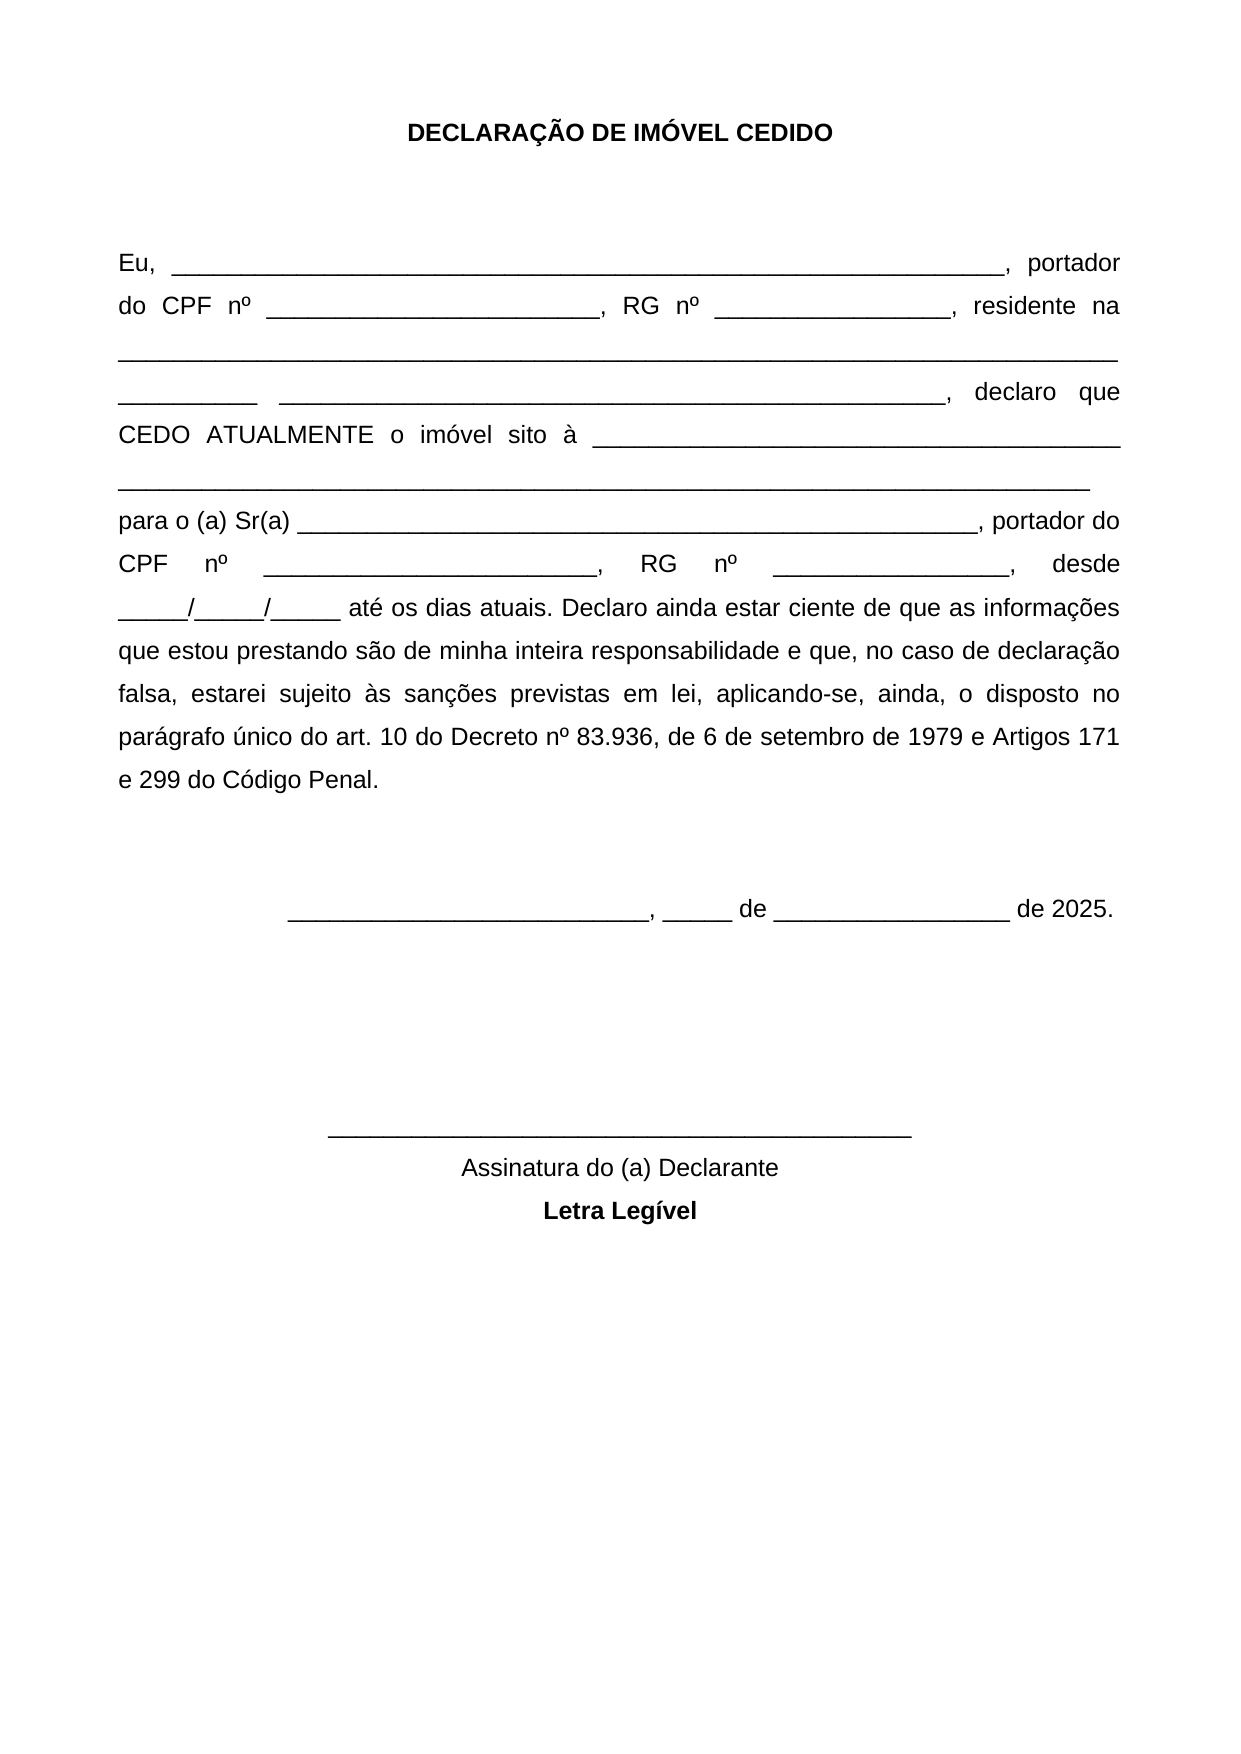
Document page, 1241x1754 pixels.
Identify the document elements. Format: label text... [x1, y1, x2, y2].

text Eu, ____________________________________________________________, portador do CPF nº ________________________, RG nº _________________, residente na __________________________________________________________________________________ ________________________________________________, declaro que CEDO ATUALMENTE o imóvel sito à ______________________________________ ______________________________________________________________________ para o (a) Sr(a) _________________________________________________, portador do CPF nº ________________________, RG nº _________________, desde _____/_____/_____ até os dias atuais. Declaro ainda estar ciente de que as informações que estou prestando são de minha inteira responsabilidade e que, no caso de declaração falsa, estarei sujeito às sanções previstas em lei, aplicando-se, ainda, o disposto no parágrafo único do art. 10 do Decreto nº 83.936, de 6 de setembro de 1979 e Artigos 171 e 299 do Código Penal. [118, 247, 1122, 794]
text __________________________________________ [118, 1110, 1122, 1139]
text Letra Legível [118, 1196, 1122, 1225]
text DECLARAÇÃO DE IMÓVEL CEDIDO [118, 118, 1122, 147]
text Assinatura do (a) Declarante [118, 1153, 1122, 1182]
text __________________________, _____ de _________________ de 2025. [118, 894, 1122, 923]
